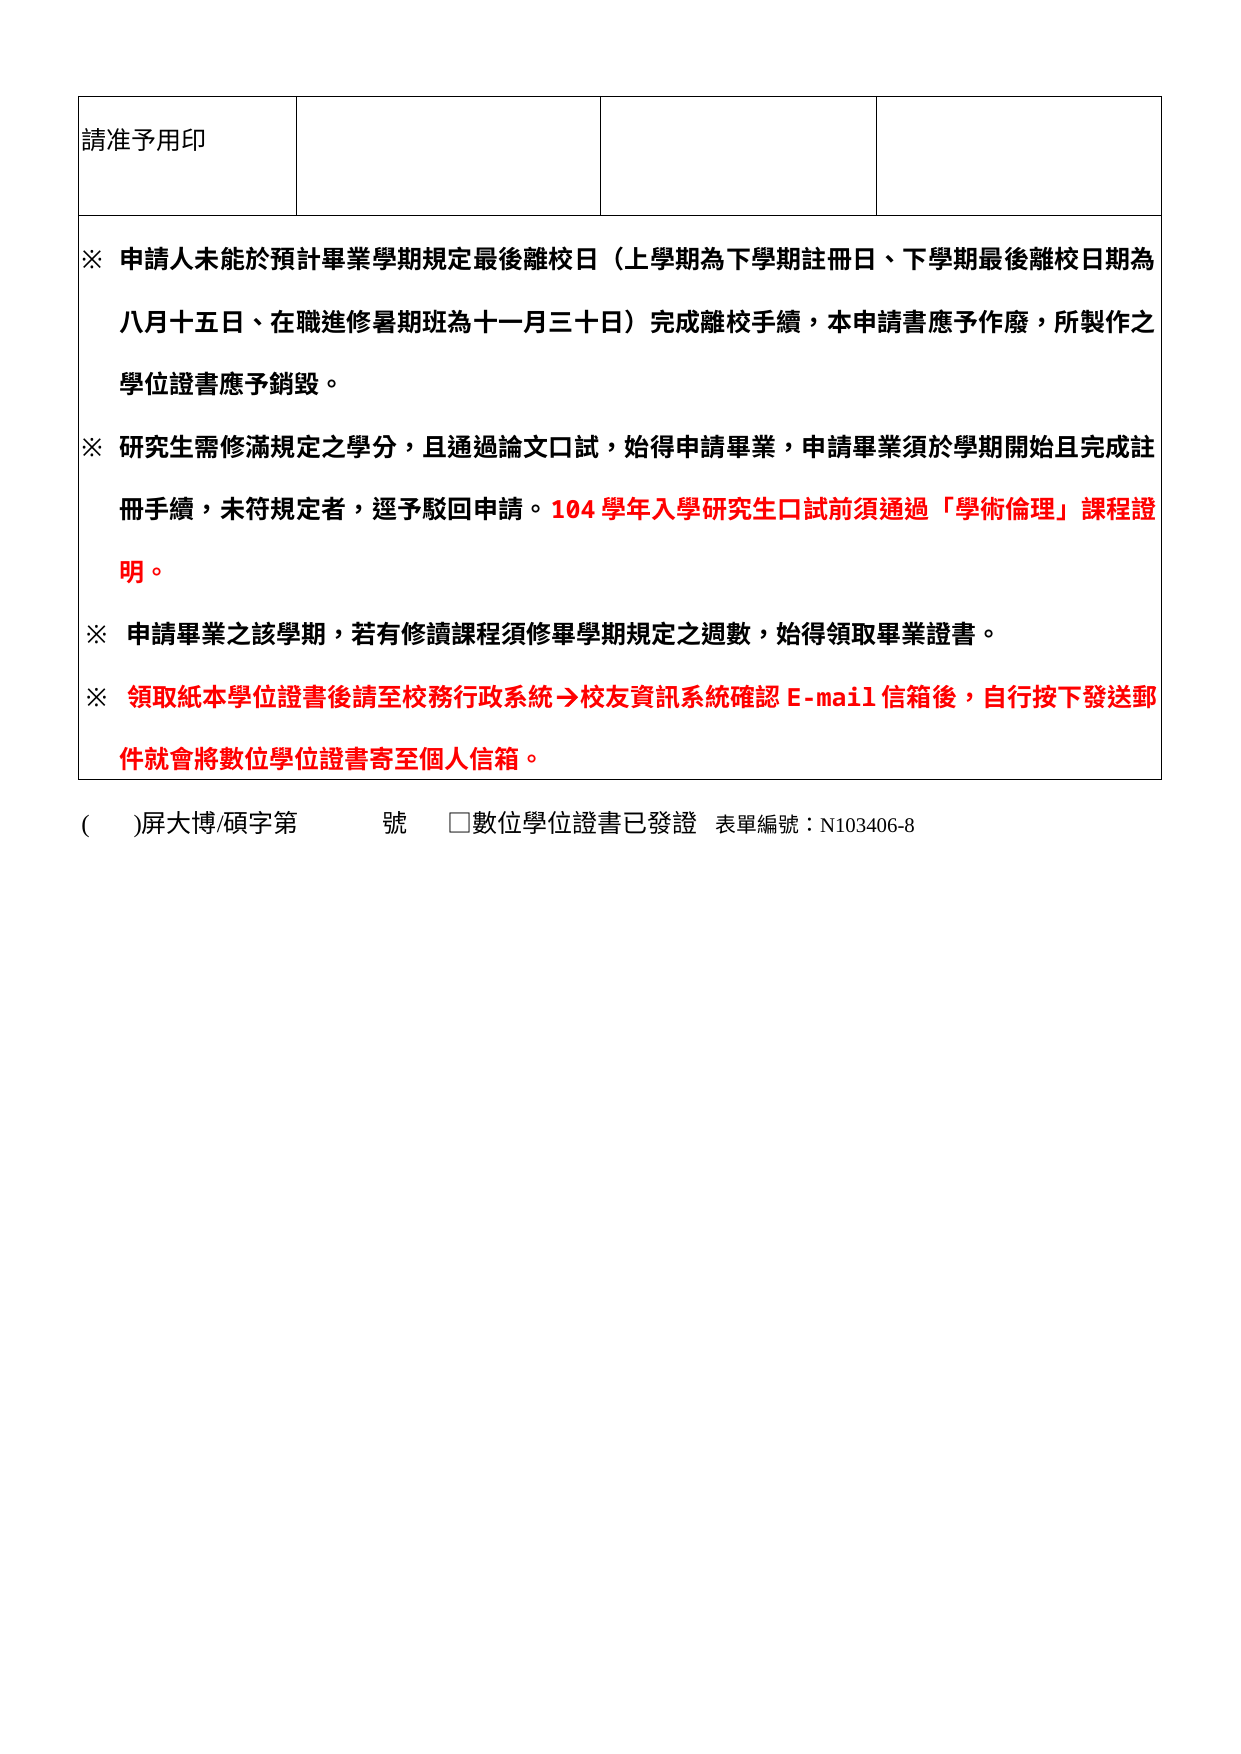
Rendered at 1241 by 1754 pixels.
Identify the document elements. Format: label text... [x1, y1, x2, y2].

text ( )屏大博/碩字第 號 □數位學位證書已發證 表單編號：N103406-8 [75, 780, 1165, 842]
table_cell [297, 97, 600, 215]
table_cell 請准予用印 [79, 97, 296, 215]
table_cell 申請人未能於預計畢業學期規定最後離校日（上學期為下學期註冊日、下學期最後離校日期為八月十五日、在職進修暑期班為十一月三十日）完成離校手續，本申請書應予作廢，所製作之學位證書應予銷毀。 研究生需修滿規定之學分，且通過論文口試，始得申請畢業，申請畢業須於學期開始且完成註冊手續，未符規定者，逕予駁回申請。104學年入學研究生口試前須通過「學術倫理」課程證明。 ※ 申請畢業之該學期，若有修讀課程須修畢學期規定之週數，始得領取畢業證書。 ※ 領取紙本學位證書後請至校務行政系統校友資訊系統確認E-mail信箱後，自行按下發送郵件就會將數位學位證書寄至個人信箱。 [79, 216, 1161, 779]
table_cell [601, 97, 876, 215]
table_cell [877, 97, 1161, 215]
